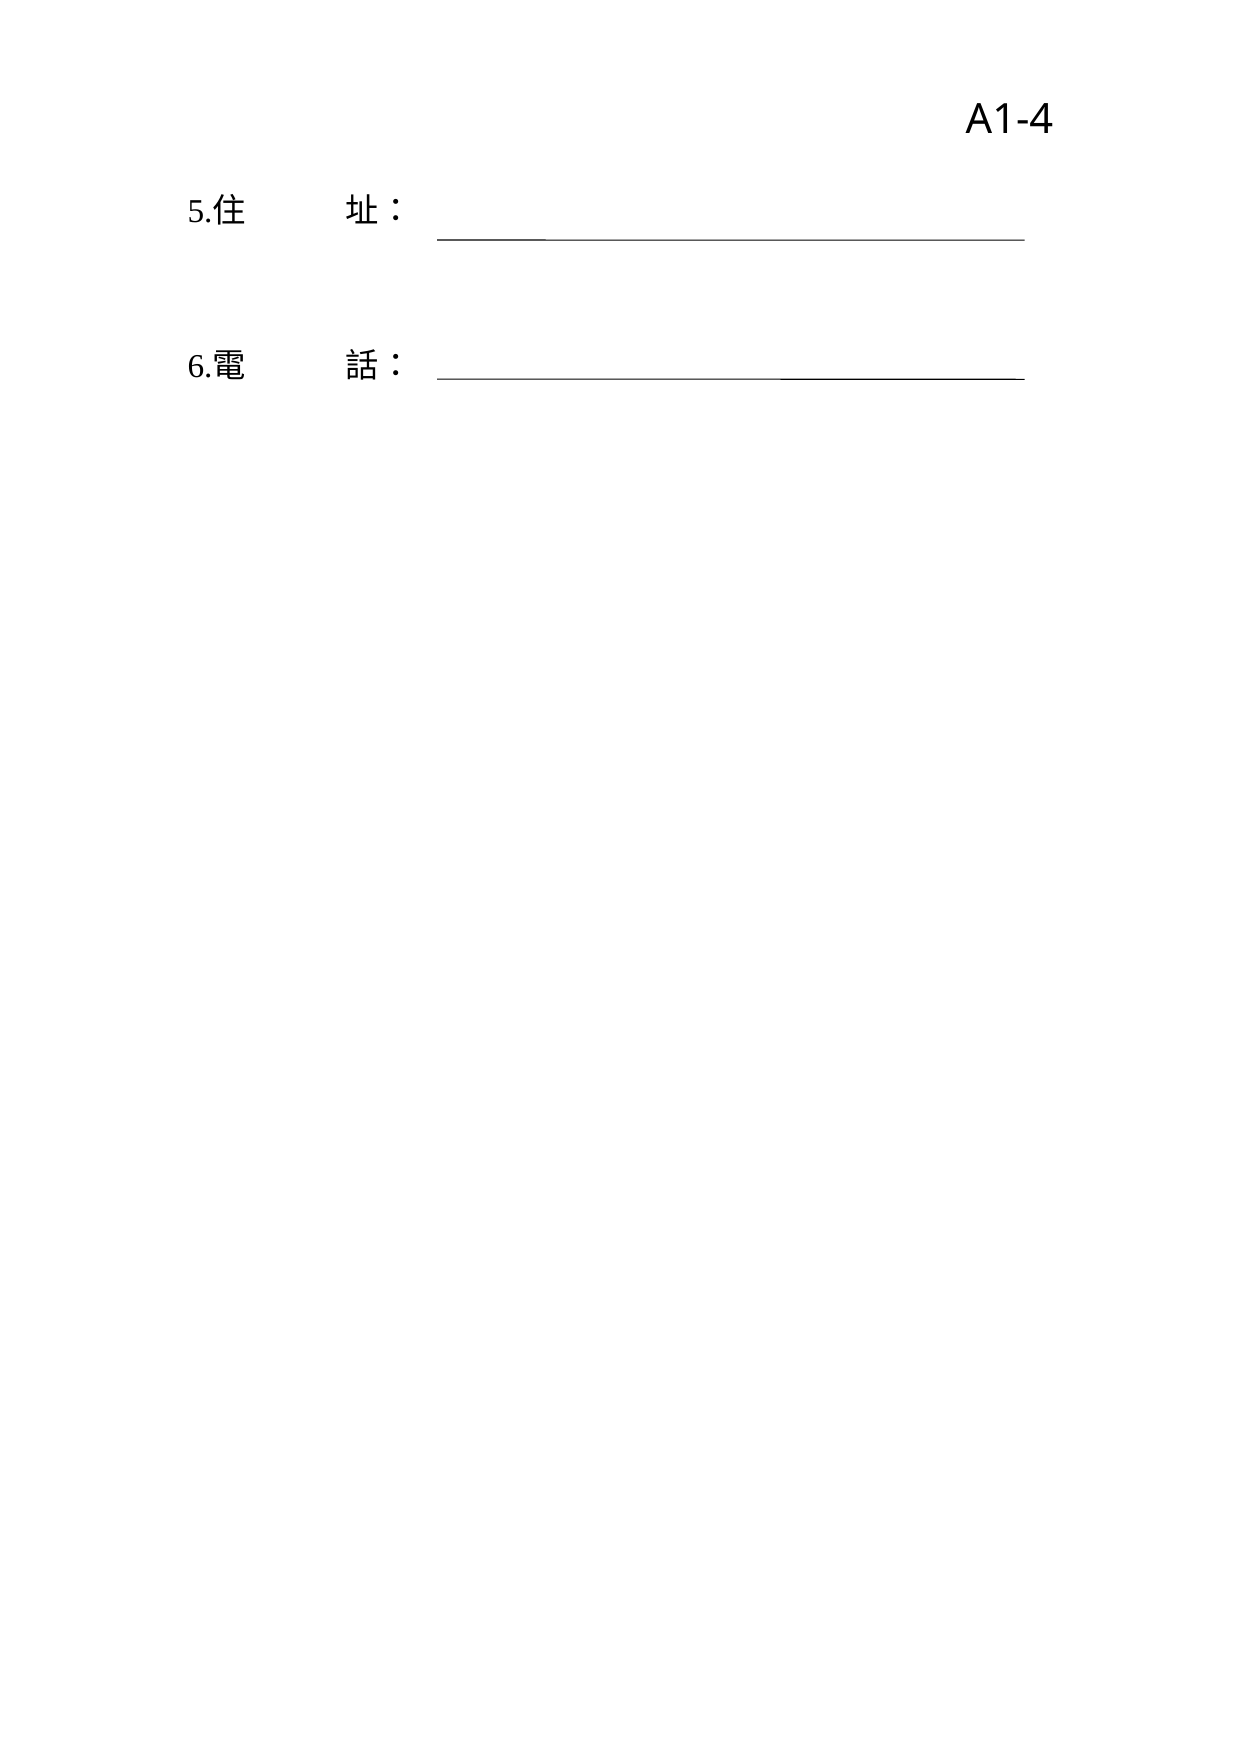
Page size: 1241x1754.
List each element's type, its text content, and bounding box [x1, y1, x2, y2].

text 6.電 話： [187, 313, 1053, 396]
text 5.住 址： [187, 159, 1053, 241]
